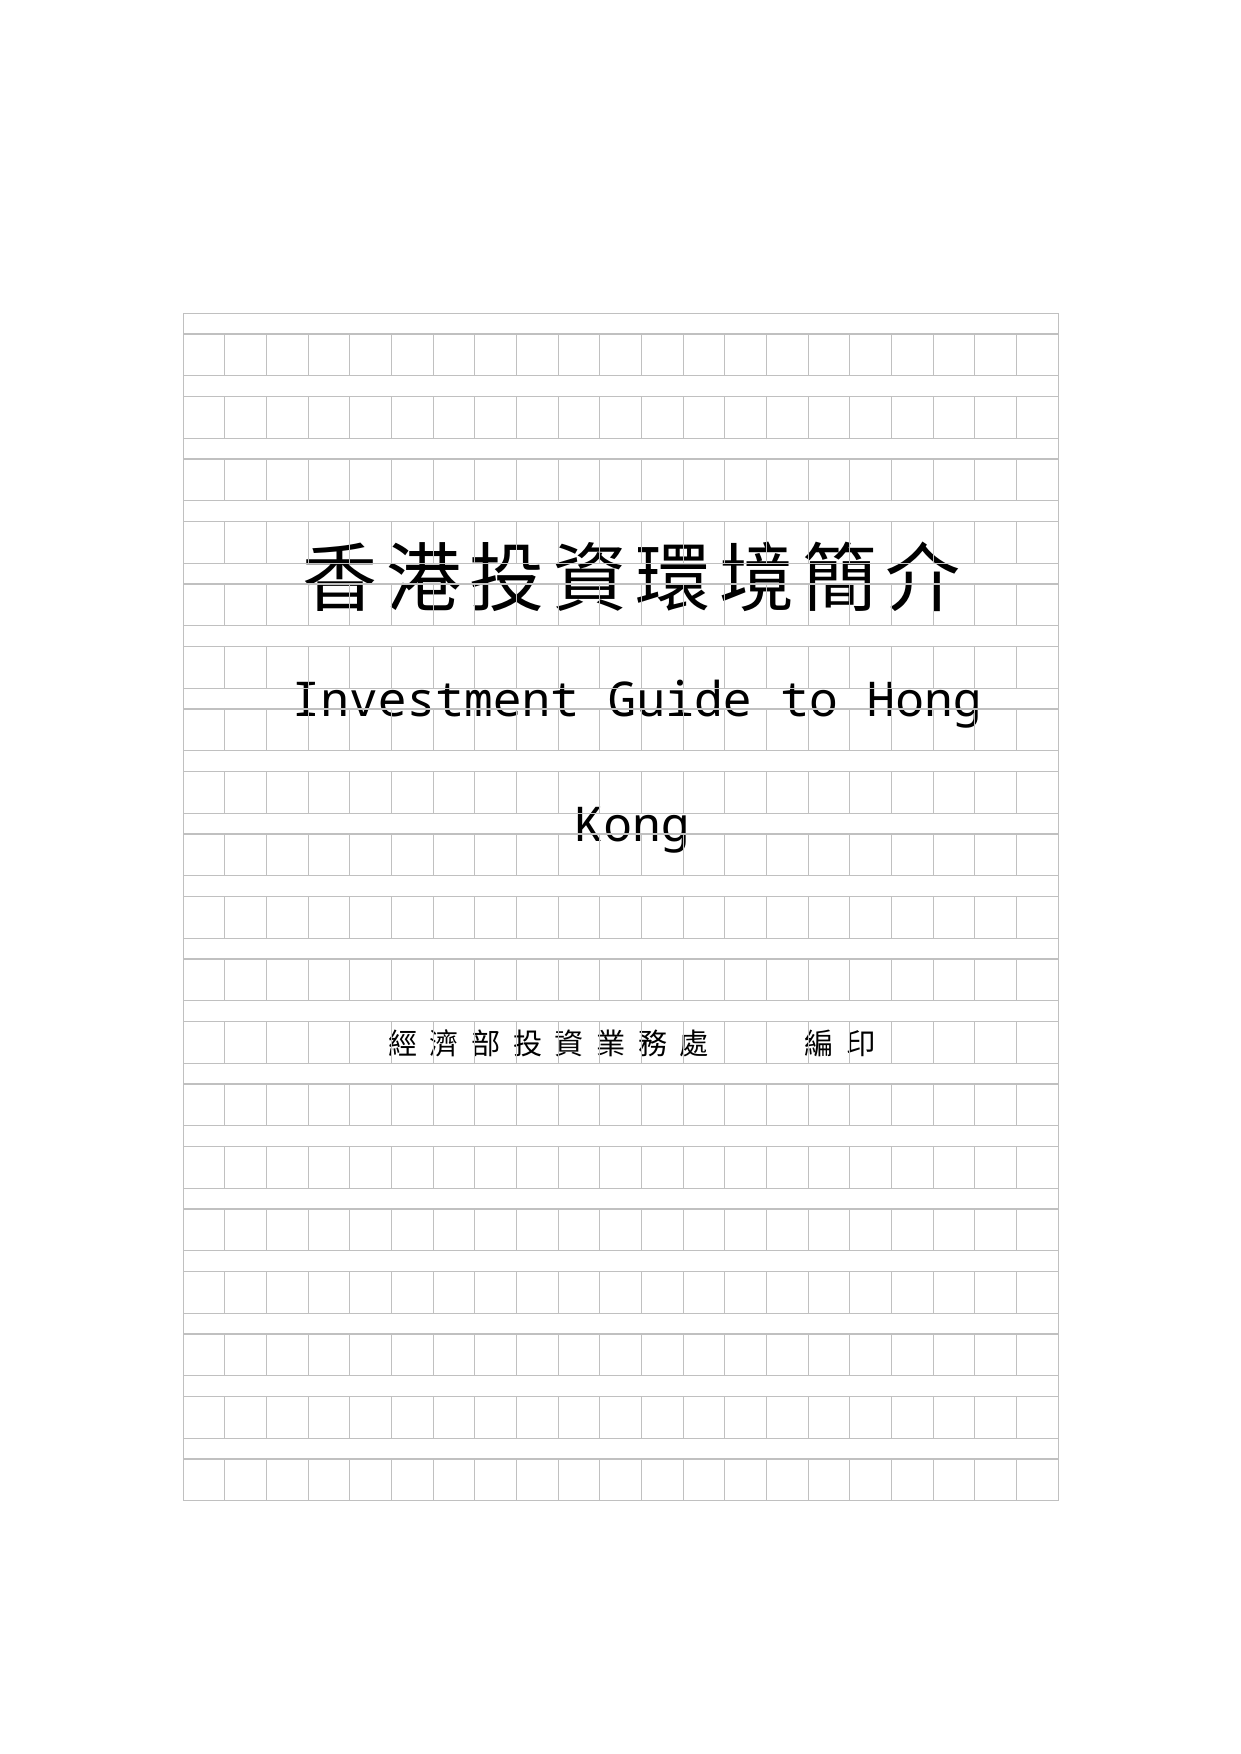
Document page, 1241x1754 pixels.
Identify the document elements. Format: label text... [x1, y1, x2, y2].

table_cell 經濟部投資業務處 編印 感謝香港辦事處經濟組協助本書編撰 [1017, 1085, 1058, 1125]
table_cell 經濟部投資業務處 編印 感謝香港辦事處經濟組協助本書編撰 [1017, 1397, 1058, 1438]
table_cell 香港投資環境簡介 Investment Guide to Hong Kong [267, 772, 308, 813]
table_cell 香港投資環境簡介 Investment Guide to Hong Kong [392, 710, 433, 750]
table_cell 香港投資環境簡介 Investment Guide to Hong Kong [559, 460, 599, 500]
table_cell 經濟部投資業務處 編印 感謝香港辦事處經濟組協助本書編撰 [517, 1335, 558, 1375]
table_cell 經濟部投資業務處 編印 感謝香港辦事處經濟組協助本書編撰 [767, 1085, 808, 1125]
table_cell 經濟部投資業務處 編印 感謝香港辦事處經濟組協助本書編撰 [559, 897, 599, 938]
table_header [392, 397, 433, 438]
table_cell 經濟部投資業務處 編印 感謝香港辦事處經濟組協助本書編撰 [184, 897, 224, 938]
table_cell 香港投資環境簡介 Investment Guide to Hong Kong [892, 835, 933, 875]
table_cell 經濟部投資業務處 編印 感謝香港辦事處經濟組協助本書編撰 [309, 1397, 349, 1438]
table_cell 香港投資環境簡介 Investment Guide to Hong Kong [934, 585, 974, 625]
table_cell 經濟部投資業務處 編印 感謝香港辦事處經濟組協助本書編撰 [309, 1335, 349, 1375]
table_cell 經濟部投資業務處 編印 感謝香港辦事處經濟組協助本書編撰 [475, 1460, 516, 1500]
table_cell 香港投資環境簡介 Investment Guide to Hong Kong [719, 689, 790, 708]
table_cell 經濟部投資業務處 編印 感謝香港辦事處經濟組協助本書編撰 [184, 960, 224, 1000]
table_cell 經濟部投資業務處 編印 感謝香港辦事處經濟組協助本書編撰 [184, 1064, 1058, 1083]
table_cell 經濟部投資業務處 編印 感謝香港辦事處經濟組協助本書編撰 [559, 1210, 599, 1250]
table_cell 經濟部投資業務處 編印 感謝香港辦事處經濟組協助本書編撰 [434, 1335, 474, 1375]
table_cell 香港投資環境簡介 Investment Guide to Hong Kong [934, 835, 974, 875]
table_cell 經濟部投資業務處 編印 感謝香港辦事處經濟組協助本書編撰 [809, 1335, 849, 1375]
table_cell 香港投資環境簡介 Investment Guide to Hong Kong [564, 689, 611, 708]
table_cell 香港投資環境簡介 Investment Guide to Hong Kong [475, 585, 516, 625]
table_cell 經濟部投資業務處 編印 感謝香港辦事處經濟組協助本書編撰 [684, 1022, 724, 1063]
table_cell 香港投資環境簡介 Investment Guide to Hong Kong [1017, 460, 1058, 500]
table_cell 經濟部投資業務處 編印 感謝香港辦事處經濟組協助本書編撰 [809, 960, 849, 1000]
table_header [309, 397, 349, 438]
table_cell 香港投資環境簡介 Investment Guide to Hong Kong [975, 647, 1016, 688]
table_cell 經濟部投資業務處 編印 感謝香港辦事處經濟組協助本書編撰 [809, 1085, 849, 1125]
table_header [517, 335, 558, 375]
table_cell 經濟部投資業務處 編印 感謝香港辦事處經濟組協助本書編撰 [225, 1335, 266, 1375]
table_cell 香港投資環境簡介 Investment Guide to Hong Kong [975, 835, 1016, 875]
table_cell 經濟部投資業務處 編印 感謝香港辦事處經濟組協助本書編撰 [975, 897, 1016, 938]
table_cell 香港投資環境簡介 Investment Guide to Hong Kong [392, 585, 433, 625]
table_cell 香港投資環境簡介 Investment Guide to Hong Kong [975, 460, 1016, 500]
table_cell 經濟部投資業務處 編印 感謝香港辦事處經濟組協助本書編撰 [642, 1085, 683, 1125]
table_cell 經濟部投資業務處 編印 感謝香港辦事處經濟組協助本書編撰 [1017, 897, 1058, 938]
table_cell 香港投資環境簡介 Investment Guide to Hong Kong [434, 647, 474, 688]
table_cell 香港投資環境簡介 Investment Guide to Hong Kong [184, 448, 1058, 458]
table_cell 香港投資環境簡介 Investment Guide to Hong Kong [934, 522, 974, 563]
table_cell 經濟部投資業務處 編印 感謝香港辦事處經濟組協助本書編撰 [934, 1335, 974, 1375]
table_cell 經濟部投資業務處 編印 感謝香港辦事處經濟組協助本書編撰 [892, 1397, 933, 1438]
table_cell 香港投資環境簡介 Investment Guide to Hong Kong [892, 585, 933, 625]
table_cell 經濟部投資業務處 編印 感謝香港辦事處經濟組協助本書編撰 [350, 1335, 391, 1375]
table_header [184, 335, 224, 375]
table_cell 香港投資環境簡介 Investment Guide to Hong Kong [267, 710, 308, 750]
table_cell 經濟部投資業務處 編印 感謝香港辦事處經濟組協助本書編撰 [559, 960, 599, 1000]
table_cell 經濟部投資業務處 編印 感謝香港辦事處經濟組協助本書編撰 [809, 1210, 849, 1250]
table_header [225, 397, 266, 438]
table_cell 香港投資環境簡介 Investment Guide to Hong Kong [684, 460, 724, 500]
table_cell 香港投資環境簡介 Investment Guide to Hong Kong [434, 522, 474, 563]
table_cell 香港投資環境簡介 Investment Guide to Hong Kong [891, 689, 1058, 708]
table_header [725, 335, 766, 375]
table_header [809, 397, 849, 438]
table_cell 香港投資環境簡介 Investment Guide to Hong Kong [642, 585, 683, 625]
table_cell 經濟部投資業務處 編印 感謝香港辦事處經濟組協助本書編撰 [642, 1210, 683, 1250]
table_cell 經濟部投資業務處 編印 感謝香港辦事處經濟組協助本書編撰 [309, 1210, 349, 1250]
table_cell 經濟部投資業務處 編印 感謝香港辦事處經濟組協助本書編撰 [225, 1272, 266, 1313]
table_cell 經濟部投資業務處 編印 感謝香港辦事處經濟組協助本書編撰 [600, 1085, 641, 1125]
table_cell 香港投資環境簡介 Investment Guide to Hong Kong [600, 585, 641, 625]
table_cell 經濟部投資業務處 編印 感謝香港辦事處經濟組協助本書編撰 [892, 1210, 933, 1250]
table_header [475, 397, 516, 438]
table_cell 香港投資環境簡介 Investment Guide to Hong Kong [184, 689, 303, 708]
table_cell 香港投資環境簡介 Investment Guide to Hong Kong [684, 835, 724, 875]
table_cell 香港投資環境簡介 Investment Guide to Hong Kong [350, 460, 391, 500]
table_cell 香港投資環境簡介 Investment Guide to Hong Kong [559, 835, 599, 875]
table_cell 經濟部投資業務處 編印 感謝香港辦事處經濟組協助本書編撰 [267, 897, 308, 938]
table_cell 經濟部投資業務處 編印 感謝香港辦事處經濟組協助本書編撰 [309, 960, 349, 1000]
table_cell 經濟部投資業務處 編印 感謝香港辦事處經濟組協助本書編撰 [434, 1460, 474, 1500]
table_cell 經濟部投資業務處 編印 感謝香港辦事處經濟組協助本書編撰 [267, 1335, 308, 1375]
table_cell 香港投資環境簡介 Investment Guide to Hong Kong [1059, 448, 1074, 875]
table_cell 經濟部投資業務處 編印 感謝香港辦事處經濟組協助本書編撰 [934, 960, 974, 1000]
table_cell 香港投資環境簡介 Investment Guide to Hong Kong [184, 522, 224, 563]
table_cell 經濟部投資業務處 編印 感謝香港辦事處經濟組協助本書編撰 [600, 1022, 641, 1063]
table_cell 香港投資環境簡介 Investment Guide to Hong Kong [434, 772, 474, 813]
table_cell 經濟部投資業務處 編印 感謝香港辦事處經濟組協助本書編撰 [975, 1147, 1016, 1188]
table_cell 經濟部投資業務處 編印 感謝香港辦事處經濟組協助本書編撰 [184, 1397, 224, 1438]
table_cell 香港投資環境簡介 Investment Guide to Hong Kong [767, 522, 808, 563]
table_cell 香港投資環境簡介 Investment Guide to Hong Kong [517, 710, 558, 750]
table_cell 經濟部投資業務處 編印 感謝香港辦事處經濟組協助本書編撰 [184, 1251, 1058, 1271]
table_cell 經濟部投資業務處 編印 感謝香港辦事處經濟組協助本書編撰 [517, 1147, 558, 1188]
table_cell 香港投資環境簡介 Investment Guide to Hong Kong [184, 835, 224, 875]
table_cell 經濟部投資業務處 編印 感謝香港辦事處經濟組協助本書編撰 [559, 1335, 599, 1375]
table_cell 經濟部投資業務處 編印 感謝香港辦事處經濟組協助本書編撰 [475, 1085, 516, 1125]
table_cell 香港投資環境簡介 Investment Guide to Hong Kong [892, 772, 933, 813]
table_header [892, 397, 933, 438]
table_cell 經濟部投資業務處 編印 感謝香港辦事處經濟組協助本書編撰 [225, 960, 266, 1000]
table_cell 香港投資環境簡介 Investment Guide to Hong Kong [559, 585, 599, 625]
table_cell 香港投資環境簡介 Investment Guide to Hong Kong [475, 772, 516, 813]
table_cell 經濟部投資業務處 編印 感謝香港辦事處經濟組協助本書編撰 [184, 1272, 224, 1313]
table_cell 香港投資環境簡介 Investment Guide to Hong Kong [809, 647, 849, 688]
table_cell 香港投資環境簡介 Investment Guide to Hong Kong [767, 710, 808, 750]
table_header [184, 314, 1058, 333]
table_cell 經濟部投資業務處 編印 感謝香港辦事處經濟組協助本書編撰 [892, 1022, 933, 1063]
table_cell 經濟部投資業務處 編印 感謝香港辦事處經濟組協助本書編撰 [475, 1022, 516, 1063]
table_cell 經濟部投資業務處 編印 感謝香港辦事處經濟組協助本書編撰 [184, 1210, 224, 1250]
table_cell 香港投資環境簡介 Investment Guide to Hong Kong [517, 647, 558, 688]
table_cell 經濟部投資業務處 編印 感謝香港辦事處經濟組協助本書編撰 [184, 939, 1058, 958]
table_cell 香港投資環境簡介 Investment Guide to Hong Kong [392, 522, 433, 563]
table_header [767, 397, 808, 438]
table_cell 經濟部投資業務處 編印 感謝香港辦事處經濟組協助本書編撰 [892, 1460, 933, 1500]
table_cell 經濟部投資業務處 編印 感謝香港辦事處經濟組協助本書編撰 [309, 1147, 349, 1188]
table_cell 經濟部投資業務處 編印 感謝香港辦事處經濟組協助本書編撰 [684, 960, 724, 1000]
table_cell 香港投資環境簡介 Investment Guide to Hong Kong [309, 522, 349, 559]
table_cell 經濟部投資業務處 編印 感謝香港辦事處經濟組協助本書編撰 [684, 897, 724, 938]
table_cell 香港投資環境簡介 Investment Guide to Hong Kong [309, 710, 349, 750]
table_header [975, 397, 1016, 438]
table_cell 香港投資環境簡介 Investment Guide to Hong Kong [225, 522, 266, 563]
table_header [559, 335, 599, 375]
table_cell 香港投資環境簡介 Investment Guide to Hong Kong [767, 772, 808, 813]
table_cell 香港投資環境簡介 Investment Guide to Hong Kong [1017, 522, 1058, 563]
table_cell 香港投資環境簡介 Investment Guide to Hong Kong [392, 460, 433, 500]
table_cell 香港投資環境簡介 Investment Guide to Hong Kong [184, 460, 224, 500]
table_cell 經濟部投資業務處 編印 感謝香港辦事處經濟組協助本書編撰 [892, 1147, 933, 1188]
table_cell 香港投資環境簡介 Investment Guide to Hong Kong [517, 835, 558, 875]
table_cell 經濟部投資業務處 編印 感謝香港辦事處經濟組協助本書編撰 [892, 1335, 933, 1375]
table_cell 香港投資環境簡介 Investment Guide to Hong Kong [850, 647, 891, 688]
table_cell 香港投資環境簡介 Investment Guide to Hong Kong [225, 710, 266, 750]
table_cell 香港投資環境簡介 Investment Guide to Hong Kong [349, 564, 419, 583]
table_cell 經濟部投資業務處 編印 感謝香港辦事處經濟組協助本書編撰 [392, 897, 433, 938]
table_cell 香港投資環境簡介 Investment Guide to Hong Kong [600, 772, 641, 813]
table_header [684, 335, 724, 375]
table_cell 香港投資環境簡介 Investment Guide to Hong Kong [794, 689, 869, 708]
table_cell 經濟部投資業務處 編印 感謝香港辦事處經濟組協助本書編撰 [1059, 875, 1074, 1500]
table_cell 香港投資環境簡介 Investment Guide to Hong Kong [267, 522, 308, 563]
table_cell 香港投資環境簡介 Investment Guide to Hong Kong [309, 772, 349, 813]
table_cell 經濟部投資業務處 編印 感謝香港辦事處經濟組協助本書編撰 [642, 1022, 683, 1063]
table_cell 香港投資環境簡介 Investment Guide to Hong Kong [934, 647, 974, 688]
table_cell 香港投資環境簡介 Investment Guide to Hong Kong [434, 460, 474, 500]
table_cell 經濟部投資業務處 編印 感謝香港辦事處經濟組協助本書編撰 [309, 1085, 349, 1125]
table_cell 香港投資環境簡介 Investment Guide to Hong Kong [350, 710, 391, 750]
table_cell 經濟部投資業務處 編印 感謝香港辦事處經濟組協助本書編撰 [725, 1210, 766, 1250]
table_cell 香港投資環境簡介 Investment Guide to Hong Kong [475, 647, 516, 688]
table_cell 經濟部投資業務處 編印 感謝香港辦事處經濟組協助本書編撰 [934, 1210, 974, 1250]
table_cell 香港投資環境簡介 Investment Guide to Hong Kong [517, 772, 558, 813]
table_cell 經濟部投資業務處 編印 感謝香港辦事處經濟組協助本書編撰 [600, 897, 641, 938]
table_cell 經濟部投資業務處 編印 感謝香港辦事處經濟組協助本書編撰 [975, 1085, 1016, 1125]
table_cell 經濟部投資業務處 編印 感謝香港辦事處經濟組協助本書編撰 [225, 1085, 266, 1125]
table_cell 經濟部投資業務處 編印 感謝香港辦事處經濟組協助本書編撰 [1017, 1460, 1058, 1500]
table_header [1017, 335, 1058, 375]
table_cell 香港投資環境簡介 Investment Guide to Hong Kong [736, 564, 810, 583]
table_cell 經濟部投資業務處 編印 感謝香港辦事處經濟組協助本書編撰 [850, 1147, 891, 1188]
table_cell 經濟部投資業務處 編印 感謝香港辦事處經濟組協助本書編撰 [892, 1085, 933, 1125]
table_cell 香港投資環境簡介 Investment Guide to Hong Kong [225, 835, 266, 875]
table_cell 香港投資環境簡介 Investment Guide to Hong Kong [517, 585, 558, 625]
table_cell 香港投資環境簡介 Investment Guide to Hong Kong [684, 647, 724, 688]
table_cell 香港投資環境簡介 Investment Guide to Hong Kong [767, 585, 808, 625]
table_cell 香港投資環境簡介 Investment Guide to Hong Kong [975, 710, 1016, 750]
table_cell 經濟部投資業務處 編印 感謝香港辦事處經濟組協助本書編撰 [975, 1210, 1016, 1250]
table_cell 經濟部投資業務處 編印 感謝香港辦事處經濟組協助本書編撰 [184, 1022, 224, 1063]
table_cell 香港投資環境簡介 Investment Guide to Hong Kong [725, 835, 766, 875]
table_cell 經濟部投資業務處 編印 感謝香港辦事處經濟組協助本書編撰 [934, 897, 974, 938]
table_header [184, 376, 1058, 396]
table_header [309, 335, 349, 375]
table_cell 香港投資環境簡介 Investment Guide to Hong Kong [392, 835, 433, 875]
table_cell 香港投資環境簡介 Investment Guide to Hong Kong [975, 585, 1016, 625]
table_cell 經濟部投資業務處 編印 感謝香港辦事處經濟組協助本書編撰 [725, 960, 766, 1000]
table_cell 經濟部投資業務處 編印 感謝香港辦事處經濟組協助本書編撰 [684, 1210, 724, 1250]
table_cell 香港投資環境簡介 Investment Guide to Hong Kong [475, 460, 516, 500]
table_cell 經濟部投資業務處 編印 感謝香港辦事處經濟組協助本書編撰 [975, 1022, 1016, 1063]
table_cell 香港投資環境簡介 Investment Guide to Hong Kong [642, 772, 683, 813]
table_cell 香港投資環境簡介 Investment Guide to Hong Kong [600, 647, 641, 688]
table_cell 經濟部投資業務處 編印 感謝香港辦事處經濟組協助本書編撰 [184, 1314, 1058, 1333]
table_header [1017, 397, 1058, 438]
table_cell 香港投資環境簡介 Investment Guide to Hong Kong [892, 710, 933, 750]
table_cell 香港投資環境簡介 Investment Guide to Hong Kong [475, 522, 516, 563]
table_header [725, 397, 766, 438]
table_cell 經濟部投資業務處 編印 感謝香港辦事處經濟組協助本書編撰 [934, 1397, 974, 1438]
table_cell 經濟部投資業務處 編印 感謝香港辦事處經濟組協助本書編撰 [517, 1460, 558, 1500]
table_cell 經濟部投資業務處 編印 感謝香港辦事處經濟組協助本書編撰 [225, 1397, 266, 1438]
table_cell 香港投資環境簡介 Investment Guide to Hong Kong [600, 835, 641, 875]
table_cell 經濟部投資業務處 編印 感謝香港辦事處經濟組協助本書編撰 [559, 1460, 599, 1500]
table_cell 經濟部投資業務處 編印 感謝香港辦事處經濟組協助本書編撰 [350, 1085, 391, 1125]
table_header [850, 335, 891, 375]
table_cell 經濟部投資業務處 編印 感謝香港辦事處經濟組協助本書編撰 [434, 1272, 474, 1313]
table_cell 香港投資環境簡介 Investment Guide to Hong Kong [725, 647, 766, 688]
table_header [642, 397, 683, 438]
table_cell 香港投資環境簡介 Investment Guide to Hong Kong [225, 585, 266, 625]
table_cell 經濟部投資業務處 編印 感謝香港辦事處經濟組協助本書編撰 [600, 1460, 641, 1500]
table_cell 經濟部投資業務處 編印 感謝香港辦事處經濟組協助本書編撰 [725, 1460, 766, 1500]
table_cell 香港投資環境簡介 Investment Guide to Hong Kong [309, 585, 349, 625]
table_cell 香港投資環境簡介 Investment Guide to Hong Kong [1017, 710, 1058, 750]
table_cell 香港投資環境簡介 Investment Guide to Hong Kong [614, 689, 715, 708]
table_header [184, 439, 1058, 447]
table_cell 香港投資環境簡介 Investment Guide to Hong Kong [1017, 772, 1058, 813]
table_cell 香港投資環境簡介 Investment Guide to Hong Kong [184, 814, 577, 833]
table_header [517, 397, 558, 438]
table_cell 經濟部投資業務處 編印 感謝香港辦事處經濟組協助本書編撰 [725, 1397, 766, 1438]
table_cell 經濟部投資業務處 編印 感謝香港辦事處經濟組協助本書編撰 [475, 960, 516, 1000]
table_cell 經濟部投資業務處 編印 感謝香港辦事處經濟組協助本書編撰 [475, 1210, 516, 1250]
table_cell 香港投資環境簡介 Investment Guide to Hong Kong [600, 460, 641, 500]
table_cell 香港投資環境簡介 Investment Guide to Hong Kong [684, 710, 724, 750]
table_cell 香港投資環境簡介 Investment Guide to Hong Kong [475, 835, 516, 875]
table_cell 經濟部投資業務處 編印 感謝香港辦事處經濟組協助本書編撰 [642, 1335, 683, 1375]
table_cell 經濟部投資業務處 編印 感謝香港辦事處經濟組協助本書編撰 [267, 960, 308, 1000]
table_cell 經濟部投資業務處 編印 感謝香港辦事處經濟組協助本書編撰 [517, 1397, 558, 1438]
table_cell 經濟部投資業務處 編印 感謝香港辦事處經濟組協助本書編撰 [309, 897, 349, 938]
table_cell 香港投資環境簡介 Investment Guide to Hong Kong [850, 835, 891, 875]
table_header [267, 397, 308, 438]
table_cell 香港投資環境簡介 Investment Guide to Hong Kong [517, 460, 558, 500]
table_cell 經濟部投資業務處 編印 感謝香港辦事處經濟組協助本書編撰 [975, 1335, 1016, 1375]
table_cell 經濟部投資業務處 編印 感謝香港辦事處經濟組協助本書編撰 [559, 1397, 599, 1438]
table_cell 經濟部投資業務處 編印 感謝香港辦事處經濟組協助本書編撰 [767, 1397, 808, 1438]
table_cell 經濟部投資業務處 編印 感謝香港辦事處經濟組協助本書編撰 [434, 1147, 474, 1188]
table_cell 經濟部投資業務處 編印 感謝香港辦事處經濟組協助本書編撰 [725, 1335, 766, 1375]
table_header [350, 397, 391, 438]
table_cell 經濟部投資業務處 編印 感謝香港辦事處經濟組協助本書編撰 [184, 1376, 1058, 1396]
table_header [1059, 313, 1074, 447]
table_cell 經濟部投資業務處 編印 感謝香港辦事處經濟組協助本書編撰 [517, 1085, 558, 1125]
table_cell 經濟部投資業務處 編印 感謝香港辦事處經濟組協助本書編撰 [392, 960, 433, 1000]
table_cell 香港投資環境簡介 Investment Guide to Hong Kong [809, 710, 849, 750]
table_cell 經濟部投資業務處 編印 感謝香港辦事處經濟組協助本書編撰 [434, 1397, 474, 1438]
table_cell 經濟部投資業務處 編印 感謝香港辦事處經濟組協助本書編撰 [809, 897, 849, 938]
table_cell 香港投資環境簡介 Investment Guide to Hong Kong [184, 710, 224, 750]
table_cell 香港投資環境簡介 Investment Guide to Hong Kong [642, 647, 683, 688]
table_cell 香港投資環境簡介 Investment Guide to Hong Kong [642, 710, 683, 750]
table_cell 香港投資環境簡介 Investment Guide to Hong Kong [267, 460, 308, 500]
table_cell 經濟部投資業務處 編印 感謝香港辦事處經濟組協助本書編撰 [184, 1189, 1058, 1208]
table_cell 經濟部投資業務處 編印 感謝香港辦事處經濟組協助本書編撰 [267, 1147, 308, 1188]
table_cell 經濟部投資業務處 編印 感謝香港辦事處經濟組協助本書編撰 [184, 1001, 1058, 1021]
table_cell 經濟部投資業務處 編印 感謝香港辦事處經濟組協助本書編撰 [267, 1397, 308, 1438]
table_cell 香港投資環境簡介 Investment Guide to Hong Kong [581, 564, 646, 583]
table_header [684, 397, 724, 438]
table_cell 香港投資環境簡介 Investment Guide to Hong Kong [589, 814, 1058, 833]
table_cell 經濟部投資業務處 編印 感謝香港辦事處經濟組協助本書編撰 [1017, 960, 1058, 1000]
table_cell 香港投資環境簡介 Investment Guide to Hong Kong [975, 522, 1016, 563]
table_cell 香港投資環境簡介 Investment Guide to Hong Kong [309, 835, 349, 875]
table_cell 經濟部投資業務處 編印 感謝香港辦事處經濟組協助本書編撰 [350, 1397, 391, 1438]
table_header [600, 397, 641, 438]
table_cell 經濟部投資業務處 編印 感謝香港辦事處經濟組協助本書編撰 [684, 1397, 724, 1438]
table_cell 香港投資環境簡介 Investment Guide to Hong Kong [350, 772, 391, 813]
table_cell 經濟部投資業務處 編印 感謝香港辦事處經濟組協助本書編撰 [1017, 1147, 1058, 1188]
table_cell 經濟部投資業務處 編印 感謝香港辦事處經濟組協助本書編撰 [892, 1272, 933, 1313]
table_cell 經濟部投資業務處 編印 感謝香港辦事處經濟組協助本書編撰 [642, 960, 683, 1000]
table_cell 香港投資環境簡介 Investment Guide to Hong Kong [309, 460, 349, 500]
table_cell 香港投資環境簡介 Investment Guide to Hong Kong [184, 751, 1058, 771]
table_cell 香港投資環境簡介 Investment Guide to Hong Kong [488, 564, 580, 583]
table_cell 經濟部投資業務處 編印 感謝香港辦事處經濟組協助本書編撰 [975, 1272, 1016, 1313]
table_cell 香港投資環境簡介 Investment Guide to Hong Kong [975, 772, 1016, 813]
table_cell 香港投資環境簡介 Investment Guide to Hong Kong [850, 772, 891, 813]
table_cell 經濟部投資業務處 編印 感謝香港辦事處經濟組協助本書編撰 [850, 1272, 891, 1313]
table_cell 香港投資環境簡介 Investment Guide to Hong Kong [434, 835, 474, 875]
table_cell 經濟部投資業務處 編印 感謝香港辦事處經濟組協助本書編撰 [892, 897, 933, 938]
table_cell 香港投資環境簡介 Investment Guide to Hong Kong [559, 710, 599, 750]
table_cell 經濟部投資業務處 編印 感謝香港辦事處經濟組協助本書編撰 [350, 1022, 391, 1063]
table_cell 經濟部投資業務處 編印 感謝香港辦事處經濟組協助本書編撰 [809, 1147, 849, 1188]
table_cell 經濟部投資業務處 編印 感謝香港辦事處經濟組協助本書編撰 [392, 1210, 433, 1250]
table_cell 香港投資環境簡介 Investment Guide to Hong Kong [350, 522, 391, 563]
table_cell 經濟部投資業務處 編印 感謝香港辦事處經濟組協助本書編撰 [350, 1460, 391, 1500]
table_cell 經濟部投資業務處 編印 感謝香港辦事處經濟組協助本書編撰 [475, 1397, 516, 1438]
table_cell 香港投資環境簡介 Investment Guide to Hong Kong [225, 647, 266, 688]
table_cell 香港投資環境簡介 Investment Guide to Hong Kong [850, 585, 891, 625]
table_cell 香港投資環境簡介 Investment Guide to Hong Kong [1017, 585, 1058, 625]
table_cell 香港投資環境簡介 Investment Guide to Hong Kong [642, 835, 683, 875]
table_cell 經濟部投資業務處 編印 感謝香港辦事處經濟組協助本書編撰 [684, 1085, 724, 1125]
table_cell 經濟部投資業務處 編印 感謝香港辦事處經濟組協助本書編撰 [767, 960, 808, 1000]
table_cell 香港投資環境簡介 Investment Guide to Hong Kong [184, 564, 330, 583]
table_cell 香港投資環境簡介 Investment Guide to Hong Kong [225, 460, 266, 500]
table_header [809, 335, 849, 375]
table_cell 香港投資環境簡介 Investment Guide to Hong Kong [850, 460, 891, 500]
table_cell 經濟部投資業務處 編印 感謝香港辦事處經濟組協助本書編撰 [642, 1147, 683, 1188]
table_cell 經濟部投資業務處 編印 感謝香港辦事處經濟組協助本書編撰 [267, 1022, 308, 1063]
table_cell 香港投資環境簡介 Investment Guide to Hong Kong [892, 522, 933, 563]
table_cell 經濟部投資業務處 編印 感謝香港辦事處經濟組協助本書編撰 [767, 1210, 808, 1250]
table_header [767, 335, 808, 375]
table_cell 香港投資環境簡介 Investment Guide to Hong Kong [725, 522, 766, 563]
table_cell 香港投資環境簡介 Investment Guide to Hong Kong [850, 522, 891, 563]
table_cell 經濟部投資業務處 編印 感謝香港辦事處經濟組協助本書編撰 [975, 1397, 1016, 1438]
table_header [434, 335, 474, 375]
table_cell 香港投資環境簡介 Investment Guide to Hong Kong [809, 835, 849, 875]
table_cell 香港投資環境簡介 Investment Guide to Hong Kong [809, 772, 849, 813]
table_cell 香港投資環境簡介 Investment Guide to Hong Kong [559, 772, 599, 813]
table_cell 經濟部投資業務處 編印 感謝香港辦事處經濟組協助本書編撰 [184, 1147, 224, 1188]
table_cell 經濟部投資業務處 編印 感謝香港辦事處經濟組協助本書編撰 [225, 1147, 266, 1188]
table_cell 經濟部投資業務處 編印 感謝香港辦事處經濟組協助本書編撰 [975, 1460, 1016, 1500]
table_cell 經濟部投資業務處 編印 感謝香港辦事處經濟組協助本書編撰 [684, 1460, 724, 1500]
table_header [850, 397, 891, 438]
table_cell 經濟部投資業務處 編印 感謝香港辦事處經濟組協助本書編撰 [767, 1272, 808, 1313]
table_cell 經濟部投資業務處 編印 感謝香港辦事處經濟組協助本書編撰 [392, 1335, 433, 1375]
table_cell 經濟部投資業務處 編印 感謝香港辦事處經濟組協助本書編撰 [517, 1022, 558, 1063]
table_cell 經濟部投資業務處 編印 感謝香港辦事處經濟組協助本書編撰 [309, 1272, 349, 1313]
table_cell 經濟部投資業務處 編印 感謝香港辦事處經濟組協助本書編撰 [517, 1272, 558, 1313]
table_cell 香港投資環境簡介 Investment Guide to Hong Kong [434, 585, 474, 625]
table_cell 香港投資環境簡介 Investment Guide to Hong Kong [809, 460, 849, 500]
table_cell 經濟部投資業務處 編印 感謝香港辦事處經濟組協助本書編撰 [850, 1210, 891, 1250]
table_cell 香港投資環境簡介 Investment Guide to Hong Kong [934, 460, 974, 500]
table_header [475, 335, 516, 375]
table_cell 經濟部投資業務處 編印 感謝香港辦事處經濟組協助本書編撰 [434, 1210, 474, 1250]
table_cell 經濟部投資業務處 編印 感謝香港辦事處經濟組協助本書編撰 [350, 897, 391, 938]
table_cell 香港投資環境簡介 Investment Guide to Hong Kong [725, 710, 766, 750]
table_cell 經濟部投資業務處 編印 感謝香港辦事處經濟組協助本書編撰 [975, 960, 1016, 1000]
table_header [392, 335, 433, 375]
table_cell 香港投資環境簡介 Investment Guide to Hong Kong [267, 835, 308, 875]
table_cell 經濟部投資業務處 編印 感謝香港辦事處經濟組協助本書編撰 [559, 1272, 599, 1313]
table_cell 香港投資環境簡介 Investment Guide to Hong Kong [559, 647, 599, 688]
table_cell 經濟部投資業務處 編印 感謝香港辦事處經濟組協助本書編撰 [475, 1147, 516, 1188]
table_header [350, 335, 391, 375]
table_cell 經濟部投資業務處 編印 感謝香港辦事處經濟組協助本書編撰 [725, 897, 766, 938]
table_cell 經濟部投資業務處 編印 感謝香港辦事處經濟組協助本書編撰 [892, 960, 933, 1000]
table_cell 經濟部投資業務處 編印 感謝香港辦事處經濟組協助本書編撰 [684, 1147, 724, 1188]
table_cell 香港投資環境簡介 Investment Guide to Hong Kong [350, 835, 391, 875]
table_cell 經濟部投資業務處 編印 感謝香港辦事處經濟組協助本書編撰 [225, 897, 266, 938]
table_cell 香港投資環境簡介 Investment Guide to Hong Kong [892, 647, 933, 688]
table_cell 經濟部投資業務處 編印 感謝香港辦事處經濟組協助本書編撰 [184, 1335, 224, 1375]
table_cell 經濟部投資業務處 編印 感謝香港辦事處經濟組協助本書編撰 [350, 1147, 391, 1188]
table_cell 經濟部投資業務處 編印 感謝香港辦事處經濟組協助本書編撰 [850, 1335, 891, 1375]
table_cell 經濟部投資業務處 編印 感謝香港辦事處經濟組協助本書編撰 [809, 1460, 849, 1500]
table_cell 經濟部投資業務處 編印 感謝香港辦事處經濟組協助本書編撰 [559, 1147, 599, 1188]
table_cell 香港投資環境簡介 Investment Guide to Hong Kong [651, 564, 731, 583]
table_cell 經濟部投資業務處 編印 感謝香港辦事處經濟組協助本書編撰 [392, 1147, 433, 1188]
table_cell 經濟部投資業務處 編印 感謝香港辦事處經濟組協助本書編撰 [725, 1022, 766, 1063]
table_cell 香港投資環境簡介 Investment Guide to Hong Kong [350, 647, 391, 688]
table_cell 香港投資環境簡介 Investment Guide to Hong Kong [767, 460, 808, 500]
table_cell 經濟部投資業務處 編印 感謝香港辦事處經濟組協助本書編撰 [392, 1460, 433, 1500]
table_cell 經濟部投資業務處 編印 感謝香港辦事處經濟組協助本書編撰 [225, 1210, 266, 1250]
table_cell 香港投資環境簡介 Investment Guide to Hong Kong [449, 689, 560, 708]
table_header [642, 335, 683, 375]
table_header [559, 397, 599, 438]
table_header [267, 335, 308, 375]
table_cell 經濟部投資業務處 編印 感謝香港辦事處經濟組協助本書編撰 [600, 1147, 641, 1188]
table_cell 香港投資環境簡介 Investment Guide to Hong Kong [815, 564, 865, 583]
table_cell 經濟部投資業務處 編印 感謝香港辦事處經濟組協助本書編撰 [559, 1085, 599, 1125]
table_cell 香港投資環境簡介 Investment Guide to Hong Kong [1017, 647, 1058, 688]
table_cell 經濟部投資業務處 編印 感謝香港辦事處經濟組協助本書編撰 [934, 1085, 974, 1125]
table_cell 經濟部投資業務處 編印 感謝香港辦事處經濟組協助本書編撰 [475, 897, 516, 938]
table_cell 香港投資環境簡介 Investment Guide to Hong Kong [350, 585, 391, 625]
table_cell 香港投資環境簡介 Investment Guide to Hong Kong [475, 710, 516, 750]
table_cell 經濟部投資業務處 編印 感謝香港辦事處經濟組協助本書編撰 [392, 1085, 433, 1125]
table_cell 香港投資環境簡介 Investment Guide to Hong Kong [600, 522, 641, 563]
table_cell 香港投資環境簡介 Investment Guide to Hong Kong [184, 626, 1058, 646]
table_cell 經濟部投資業務處 編印 感謝香港辦事處經濟組協助本書編撰 [600, 1210, 641, 1250]
table_cell 香港投資環境簡介 Investment Guide to Hong Kong [684, 772, 724, 813]
table_cell 經濟部投資業務處 編印 感謝香港辦事處經濟組協助本書編撰 [642, 897, 683, 938]
table_cell 經濟部投資業務處 編印 感謝香港辦事處經濟組協助本書編撰 [434, 1022, 474, 1063]
table_cell 香港投資環境簡介 Investment Guide to Hong Kong [392, 772, 433, 813]
table_cell 經濟部投資業務處 編印 感謝香港辦事處經濟組協助本書編撰 [642, 1397, 683, 1438]
table_cell 經濟部投資業務處 編印 感謝香港辦事處經濟組協助本書編撰 [1017, 1335, 1058, 1375]
table_cell 經濟部投資業務處 編印 感謝香港辦事處經濟組協助本書編撰 [767, 897, 808, 938]
table_cell 經濟部投資業務處 編印 感謝香港辦事處經濟組協助本書編撰 [809, 1272, 849, 1313]
table_cell 經濟部投資業務處 編印 感謝香港辦事處經濟組協助本書編撰 [1017, 1210, 1058, 1250]
table_cell 香港投資環境簡介 Investment Guide to Hong Kong [307, 689, 445, 708]
table_cell 香港投資環境簡介 Investment Guide to Hong Kong [809, 522, 849, 552]
table_cell 經濟部投資業務處 編印 感謝香港辦事處經濟組協助本書編撰 [434, 1085, 474, 1125]
table_cell 經濟部投資業務處 編印 感謝香港辦事處經濟組協助本書編撰 [1017, 1022, 1058, 1063]
table_cell 香港投資環境簡介 Investment Guide to Hong Kong [767, 647, 808, 688]
table_cell 經濟部投資業務處 編印 感謝香港辦事處經濟組協助本書編撰 [184, 1085, 224, 1125]
table_cell 經濟部投資業務處 編印 感謝香港辦事處經濟組協助本書編撰 [475, 1335, 516, 1375]
table_cell 香港投資環境簡介 Investment Guide to Hong Kong [725, 585, 766, 625]
table_cell 經濟部投資業務處 編印 感謝香港辦事處經濟組協助本書編撰 [184, 1126, 1058, 1146]
table_cell 經濟部投資業務處 編印 感謝香港辦事處經濟組協助本書編撰 [850, 897, 891, 938]
table_cell 香港投資環境簡介 Investment Guide to Hong Kong [184, 585, 224, 625]
table_cell 經濟部投資業務處 編印 感謝香港辦事處經濟組協助本書編撰 [184, 1460, 224, 1500]
table_cell 香港投資環境簡介 Investment Guide to Hong Kong [434, 710, 474, 750]
table_cell 經濟部投資業務處 編印 感謝香港辦事處經濟組協助本書編撰 [350, 1210, 391, 1250]
table_cell 經濟部投資業務處 編印 感謝香港辦事處經濟組協助本書編撰 [934, 1272, 974, 1313]
table_cell 香港投資環境簡介 Investment Guide to Hong Kong [892, 460, 933, 500]
table_cell 經濟部投資業務處 編印 感謝香港辦事處經濟組協助本書編撰 [184, 876, 1058, 896]
table_cell 經濟部投資業務處 編印 感謝香港辦事處經濟組協助本書編撰 [392, 1272, 433, 1313]
table_cell 經濟部投資業務處 編印 感謝香港辦事處經濟組協助本書編撰 [184, 1439, 1058, 1458]
table_cell 經濟部投資業務處 編印 感謝香港辦事處經濟組協助本書編撰 [767, 1022, 808, 1063]
table_cell 香港投資環境簡介 Investment Guide to Hong Kong [850, 710, 891, 750]
table_header [434, 397, 474, 438]
table_cell 經濟部投資業務處 編印 感謝香港辦事處經濟組協助本書編撰 [850, 960, 891, 1000]
table_cell 經濟部投資業務處 編印 感謝香港辦事處經濟組協助本書編撰 [934, 1022, 974, 1063]
table_cell 經濟部投資業務處 編印 感謝香港辦事處經濟組協助本書編撰 [850, 1022, 891, 1063]
table_header [184, 397, 224, 438]
table_cell 經濟部投資業務處 編印 感謝香港辦事處經濟組協助本書編撰 [350, 960, 391, 1000]
table_header [892, 335, 933, 375]
table_cell 香港投資環境簡介 Investment Guide to Hong Kong [1017, 835, 1058, 875]
table_cell 經濟部投資業務處 編印 感謝香港辦事處經濟組協助本書編撰 [600, 1272, 641, 1313]
table_cell 經濟部投資業務處 編印 感謝香港辦事處經濟組協助本書編撰 [600, 960, 641, 1000]
table_cell 經濟部投資業務處 編印 感謝香港辦事處經濟組協助本書編撰 [600, 1335, 641, 1375]
table_cell 香港投資環境簡介 Investment Guide to Hong Kong [684, 585, 724, 625]
table_cell 經濟部投資業務處 編印 感謝香港辦事處經濟組協助本書編撰 [309, 1460, 349, 1500]
table_cell 經濟部投資業務處 編印 感謝香港辦事處經濟組協助本書編撰 [934, 1460, 974, 1500]
table_cell 香港投資環境簡介 Investment Guide to Hong Kong [934, 710, 974, 750]
table_cell 香港投資環境簡介 Investment Guide to Hong Kong [267, 585, 308, 625]
table_cell 經濟部投資業務處 編印 感謝香港辦事處經濟組協助本書編撰 [850, 1460, 891, 1500]
table_cell 經濟部投資業務處 編印 感謝香港辦事處經濟組協助本書編撰 [600, 1397, 641, 1438]
table_cell 經濟部投資業務處 編印 感謝香港辦事處經濟組協助本書編撰 [809, 1022, 849, 1063]
table_cell 經濟部投資業務處 編印 感謝香港辦事處經濟組協助本書編撰 [475, 1272, 516, 1313]
table_cell 經濟部投資業務處 編印 感謝香港辦事處經濟組協助本書編撰 [559, 1022, 599, 1063]
table_cell 經濟部投資業務處 編印 感謝香港辦事處經濟組協助本書編撰 [684, 1272, 724, 1313]
table_cell 經濟部投資業務處 編印 感謝香港辦事處經濟組協助本書編撰 [267, 1085, 308, 1125]
table_cell 香港投資環境簡介 Investment Guide to Hong Kong [392, 647, 433, 688]
table_cell 經濟部投資業務處 編印 感謝香港辦事處經濟組協助本書編撰 [809, 1397, 849, 1438]
table_cell 經濟部投資業務處 編印 感謝香港辦事處經濟組協助本書編撰 [267, 1272, 308, 1313]
table_cell 經濟部投資業務處 編印 感謝香港辦事處經濟組協助本書編撰 [225, 1460, 266, 1500]
table_header [934, 397, 974, 438]
table_header [600, 335, 641, 375]
table_cell 香港投資環境簡介 Investment Guide to Hong Kong [600, 710, 641, 750]
table_cell 香港投資環境簡介 Investment Guide to Hong Kong [725, 772, 766, 813]
table_cell 香港投資環境簡介 Investment Guide to Hong Kong [225, 772, 266, 813]
table_cell 經濟部投資業務處 編印 感謝香港辦事處經濟組協助本書編撰 [434, 960, 474, 1000]
table_cell 經濟部投資業務處 編印 感謝香港辦事處經濟組協助本書編撰 [267, 1210, 308, 1250]
table_cell 經濟部投資業務處 編印 感謝香港辦事處經濟組協助本書編撰 [934, 1147, 974, 1188]
table_cell 香港投資環境簡介 Investment Guide to Hong Kong [870, 564, 1058, 583]
table_cell 香港投資環境簡介 Investment Guide to Hong Kong [767, 835, 808, 875]
table_cell 經濟部投資業務處 編印 感謝香港辦事處經濟組協助本書編撰 [725, 1272, 766, 1313]
table_cell 經濟部投資業務處 編印 感謝香港辦事處經濟組協助本書編撰 [850, 1397, 891, 1438]
table_cell 經濟部投資業務處 編印 感謝香港辦事處經濟組協助本書編撰 [392, 1022, 433, 1063]
table_header [225, 335, 266, 375]
table_cell 經濟部投資業務處 編印 感謝香港辦事處經濟組協助本書編撰 [225, 1022, 266, 1063]
table_cell 經濟部投資業務處 編印 感謝香港辦事處經濟組協助本書編撰 [309, 1022, 349, 1063]
table_cell 經濟部投資業務處 編印 感謝香港辦事處經濟組協助本書編撰 [767, 1335, 808, 1375]
table_cell 香港投資環境簡介 Investment Guide to Hong Kong [642, 522, 683, 563]
table_cell 香港投資環境簡介 Investment Guide to Hong Kong [184, 772, 224, 813]
table_cell 香港投資環境簡介 Investment Guide to Hong Kong [809, 585, 849, 625]
table_cell 香港投資環境簡介 Investment Guide to Hong Kong [184, 501, 1058, 521]
table_cell 經濟部投資業務處 編印 感謝香港辦事處經濟組協助本書編撰 [434, 897, 474, 938]
table_cell 經濟部投資業務處 編印 感謝香港辦事處經濟組協助本書編撰 [642, 1460, 683, 1500]
table_header [934, 335, 974, 375]
table_cell 經濟部投資業務處 編印 感謝香港辦事處經濟組協助本書編撰 [517, 897, 558, 938]
table_cell 經濟部投資業務處 編印 感謝香港辦事處經濟組協助本書編撰 [684, 1335, 724, 1375]
table_cell 經濟部投資業務處 編印 感謝香港辦事處經濟組協助本書編撰 [642, 1272, 683, 1313]
table_cell 經濟部投資業務處 編印 感謝香港辦事處經濟組協助本書編撰 [392, 1397, 433, 1438]
table_cell 經濟部投資業務處 編印 感謝香港辦事處經濟組協助本書編撰 [725, 1085, 766, 1125]
table_cell 香港投資環境簡介 Investment Guide to Hong Kong [934, 772, 974, 813]
table_cell 經濟部投資業務處 編印 感謝香港辦事處經濟組協助本書編撰 [767, 1460, 808, 1500]
table_cell 經濟部投資業務處 編印 感謝香港辦事處經濟組協助本書編撰 [267, 1460, 308, 1500]
table_cell 香港投資環境簡介 Investment Guide to Hong Kong [642, 460, 683, 500]
table_cell 香港投資環境簡介 Investment Guide to Hong Kong [684, 522, 724, 563]
table_cell 香港投資環境簡介 Investment Guide to Hong Kong [267, 647, 308, 688]
table_cell 經濟部投資業務處 編印 感謝香港辦事處經濟組協助本書編撰 [517, 1210, 558, 1250]
table_cell 香港投資環境簡介 Investment Guide to Hong Kong [559, 522, 599, 563]
table_cell 經濟部投資業務處 編印 感謝香港辦事處經濟組協助本書編撰 [517, 960, 558, 1000]
table_cell 經濟部投資業務處 編印 感謝香港辦事處經濟組協助本書編撰 [767, 1147, 808, 1188]
table_cell 經濟部投資業務處 編印 感謝香港辦事處經濟組協助本書編撰 [1017, 1272, 1058, 1313]
table_cell 香港投資環境簡介 Investment Guide to Hong Kong [725, 460, 766, 500]
table_cell 經濟部投資業務處 編印 感謝香港辦事處經濟組協助本書編撰 [850, 1085, 891, 1125]
table_cell 香港投資環境簡介 Investment Guide to Hong Kong [309, 647, 349, 688]
table_cell 經濟部投資業務處 編印 感謝香港辦事處經濟組協助本書編撰 [350, 1272, 391, 1313]
table_cell 經濟部投資業務處 編印 感謝香港辦事處經濟組協助本書編撰 [725, 1147, 766, 1188]
table_cell 香港投資環境簡介 Investment Guide to Hong Kong [517, 522, 558, 563]
table_header [975, 335, 1016, 375]
table_cell 香港投資環境簡介 Investment Guide to Hong Kong [184, 647, 224, 688]
